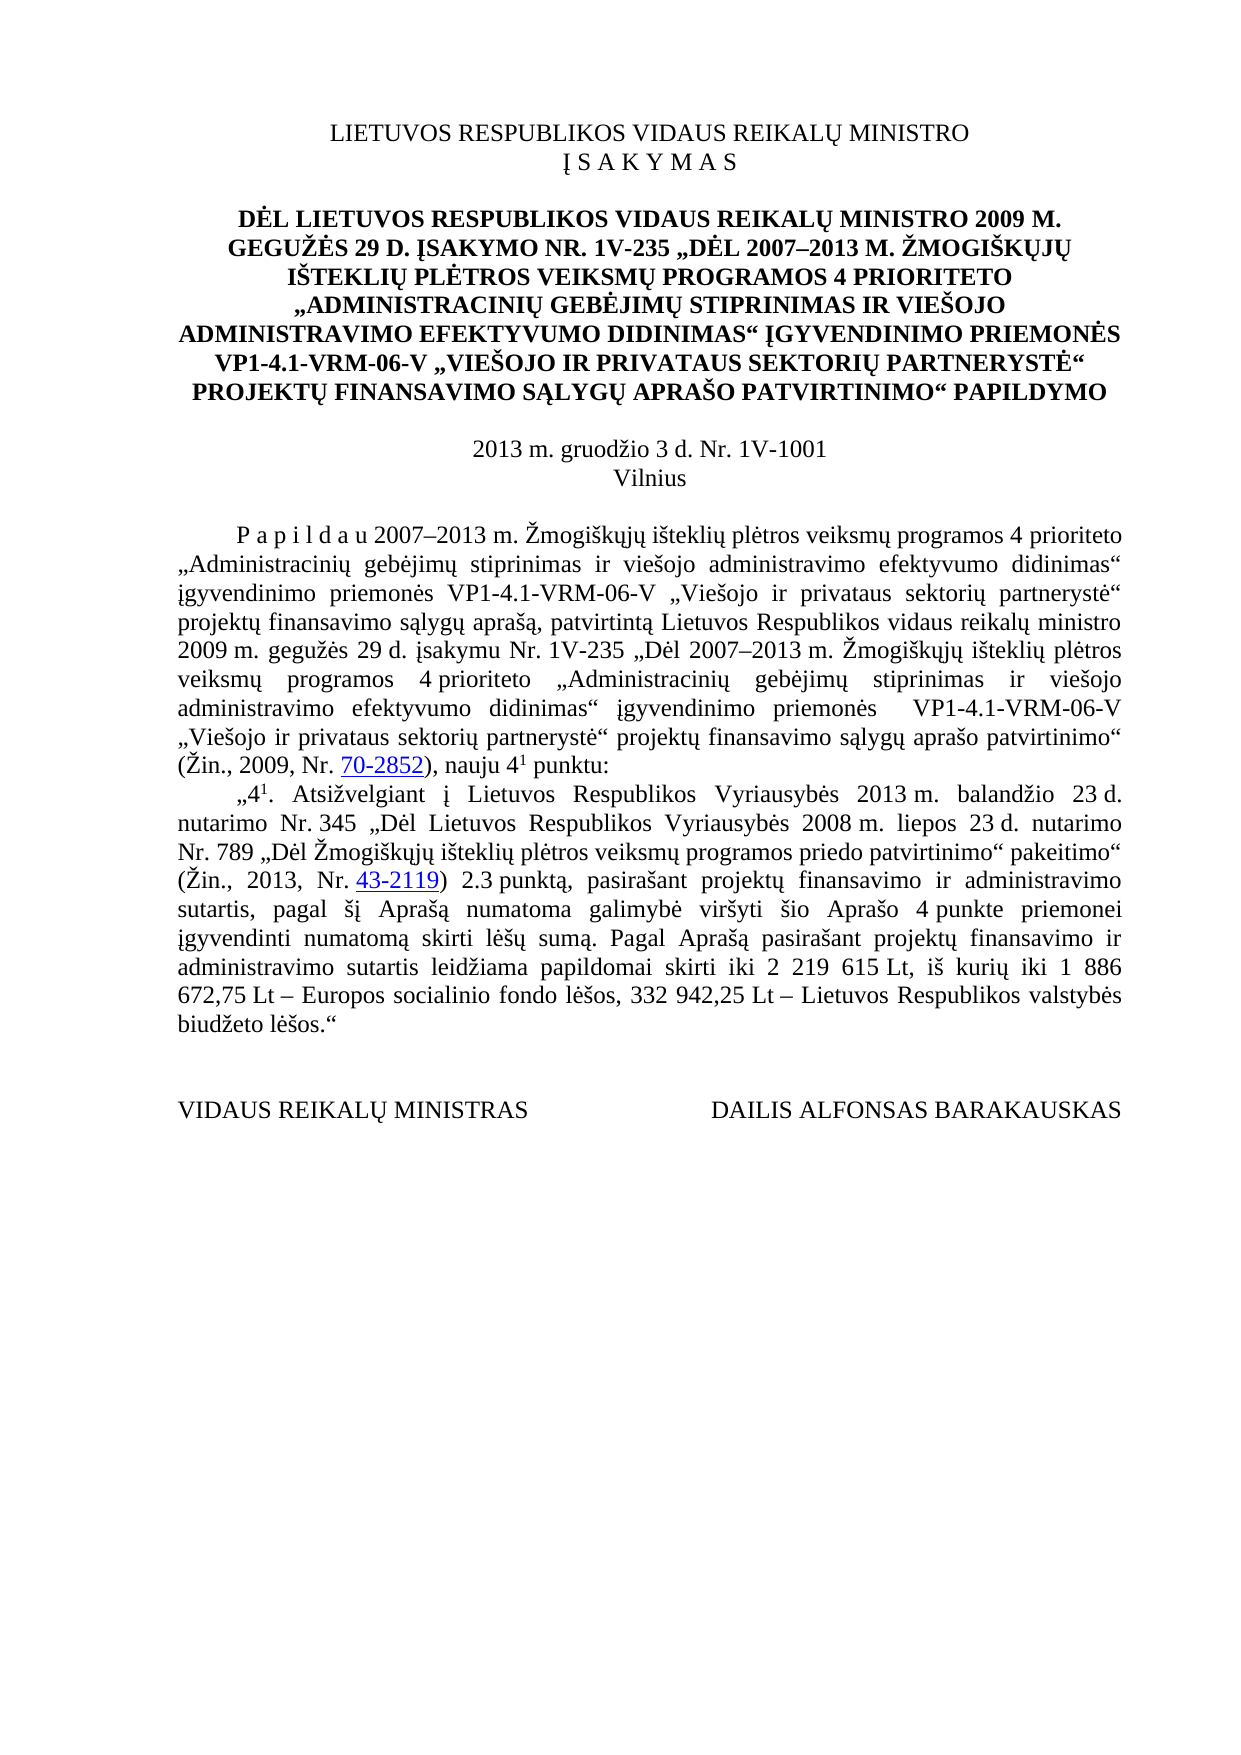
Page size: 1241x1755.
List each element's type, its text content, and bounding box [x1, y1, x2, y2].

text P a p i l d a u 2007–2013 m. Žmogiškųjų išteklių plėtros veiksmų programos 4 prioriteto „Administracinių gebėjimų stiprinimas ir viešojo administravimo efektyvumo didinimas“ įgyvendinimo priemonės VP1-4.1-VRM-06-V „Viešojo ir privataus sektorių partnerystė“ projektų finansavimo sąlygų aprašą, patvirtintą Lietuvos Respublikos vidaus reikalų ministro 2009 m. gegužės 29 d. įsakymu Nr. 1V-235 „Dėl 2007–2013 m. Žmogiškųjų išteklių plėtros veiksmų programos 4 prioriteto „Administracinių gebėjimų stiprinimas ir viešojo administravimo efektyvumo didinimas“ įgyvendinimo priemonės VP1-4.1-VRM-06-V „Viešojo ir privataus sektorių partnerystė“ projektų finansavimo sąlygų aprašo patvirtinimo“ (Žin., 2009, Nr. 70-2852), nauju 41 punktu: [177, 521, 1122, 779]
text DĖL LIETUVOS RESPUBLIKOS VIDAUS REIKALŲ MINISTRO 2009 M. GEGUŽĖS 29 D. ĮSAKYMO Nr. 1V-235 „DĖL 2007–2013 M. Žmogiškųjų išteklių plėtros veiksmų programos 4 prioriteto „Administracinių gebėjimų stiprinimas ir viešojo administravimo efektyvumo didinimas“ ĮGYVENDINIMO priemonės VP1-4.1-VRM-06-V „viešojo ir privataus sektorių partnerystė“ PROJEKTŲ FINANSAVIMO SĄLYGŲ APRAŠO PATVIRTINIMO“ PAPILDYMO [177, 204, 1122, 406]
text LIETUVOS RESPUBLIKOS VIDAUS REIKALŲ MINISTRO [177, 118, 1122, 147]
text „41. Atsižvelgiant į Lietuvos Respublikos Vyriausybės 2013 m. balandžio 23 d. nutarimo Nr. 345 „Dėl Lietuvos Respublikos Vyriausybės 2008 m. liepos 23 d. nutarimo Nr. 789 „Dėl Žmogiškųjų išteklių plėtros veiksmų programos priedo patvirtinimo“ pakeitimo“ (Žin., 2013, Nr. 43-2119) 2.3 punktą, pasirašant projektų finansavimo ir administravimo sutartis, pagal šį Aprašą numatoma galimybė viršyti šio Aprašo 4 punkte priemonei įgyvendinti numatomą skirti lėšų sumą. Pagal Aprašą pasirašant projektų finansavimo ir administravimo sutartis leidžiama papildomai skirti iki 2 219 615 Lt, iš kurių iki 1 886 672,75 Lt – Europos socialinio fondo lėšos, 332 942,25 Lt – Lietuvos Respublikos valstybės biudžeto lėšos.“ [177, 779, 1122, 1038]
text Į S A K Y M A S [177, 147, 1122, 176]
text 2013 m. gruodžio 3 d. Nr. 1V-1001 [177, 434, 1122, 463]
text Vilnius [177, 463, 1122, 492]
text Vidaus reikalų ministras Dailis Alfonsas Barakauskas [177, 1096, 1122, 1124]
